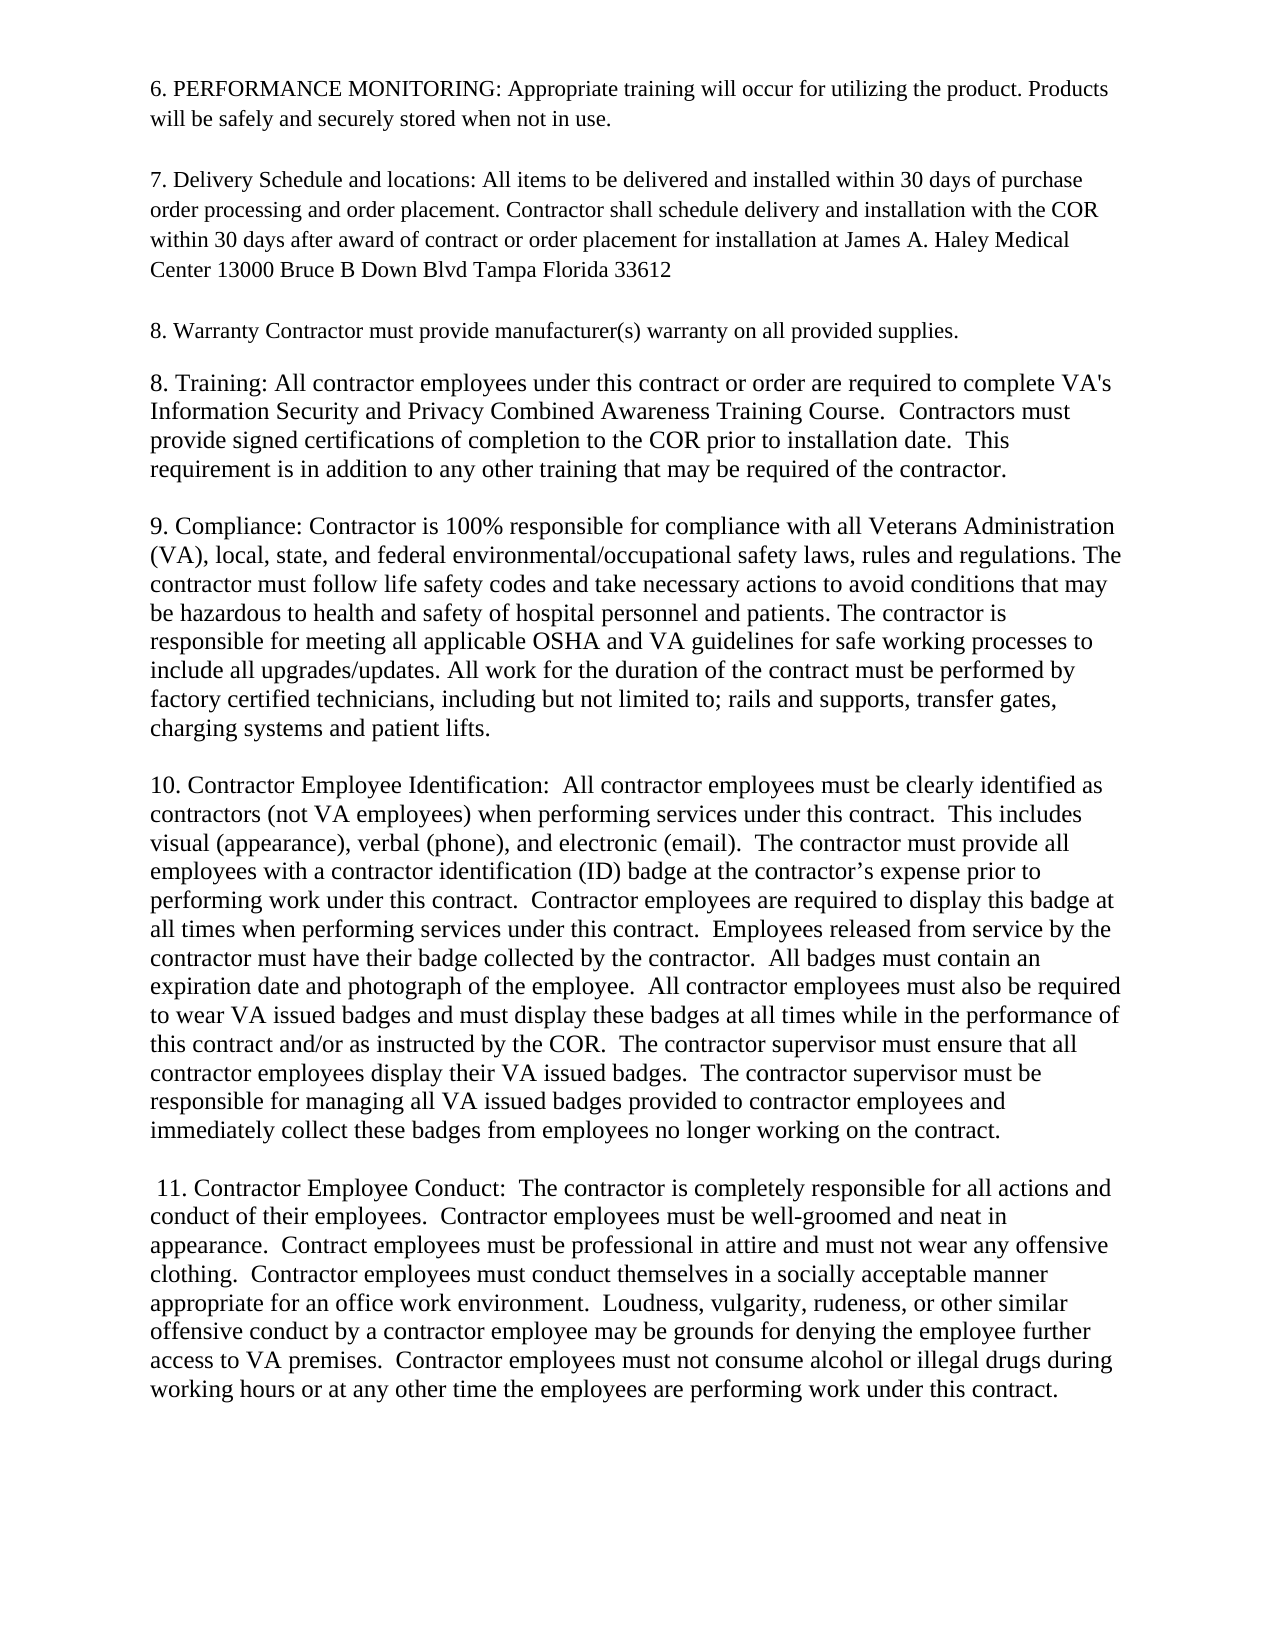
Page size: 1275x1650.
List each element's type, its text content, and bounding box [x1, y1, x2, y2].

text 10. Contractor Employee Identification: All contractor employees must be clearly identified as contractors (not VA employees) when performing services under this contract. This includes visual (appearance), verbal (phone), and electronic (email). The contractor must provide all employees with a contractor identification (ID) badge at the contractor’s expense prior to performing work under this contract. Contractor employees are required to display this badge at all times when performing services under this contract. Employees released from service by the contractor must have their badge collected by the contractor. All badges must contain an expiration date and photograph of the employee. All contractor employees must also be required to wear VA issued badges and must display these badges at all times while in the performance of this contract and/or as instructed by the COR. The contractor supervisor must ensure that all contractor employees display their VA issued badges. The contractor supervisor must be responsible for managing all VA issued badges provided to contractor employees and immediately collect these badges from employees no longer working on the contract. [150, 770, 1125, 1144]
text 7. Delivery Schedule and locations: All items to be delivered and installed within 30 days of purchase order processing and order placement. Contractor shall schedule delivery and installation with the COR within 30 days after award of contract or order placement for installation at James A. Haley Medical Center 13000 Bruce B Down Blvd Tampa Florida 33612 [150, 166, 1125, 283]
text 9. Compliance: Contractor is 100% responsible for compliance with all Veterans Administration (VA), local, state, and federal environmental/occupational safety laws, rules and regulations. The contractor must follow life safety codes and take necessary actions to avoid conditions that may be hazardous to health and safety of hospital personnel and patients. The contractor is responsible for meeting all applicable OSHA and VA guidelines for safe working processes to include all upgrades/updates. All work for the duration of the contract must be performed by factory certified technicians, including but not limited to; rails and supports, transfer gates, charging systems and patient lifts. [150, 511, 1125, 741]
text 8. Training: All contractor employees under this contract or order are required to complete VA's Information Security and Privacy Combined Awareness Training Course. Contractors must provide signed certifications of completion to the COR prior to installation date. This requirement is in addition to any other training that may be required of the contractor. [150, 368, 1125, 483]
text 11. Contractor Employee Conduct: The contractor is completely responsible for all actions and conduct of their employees. Contractor employees must be well-groomed and neat in appearance. Contract employees must be professional in attire and must not wear any offensive clothing. Contractor employees must conduct themselves in a socially acceptable manner appropriate for an office work environment. Loudness, vulgarity, rudeness, or other similar offensive conduct by a contractor employee may be grounds for denying the employee further access to VA premises. Contractor employees must not consume alcohol or illegal drugs during working hours or at any other time the employees are performing work under this contract. [150, 1173, 1125, 1403]
text 8. Warranty Contractor must provide manufacturer(s) warranty on all provided supplies. [150, 317, 1125, 343]
text 6. PERFORMANCE MONITORING: Appropriate training will occur for utilizing the product. Products will be safely and securely stored when not in use. [150, 75, 1125, 132]
